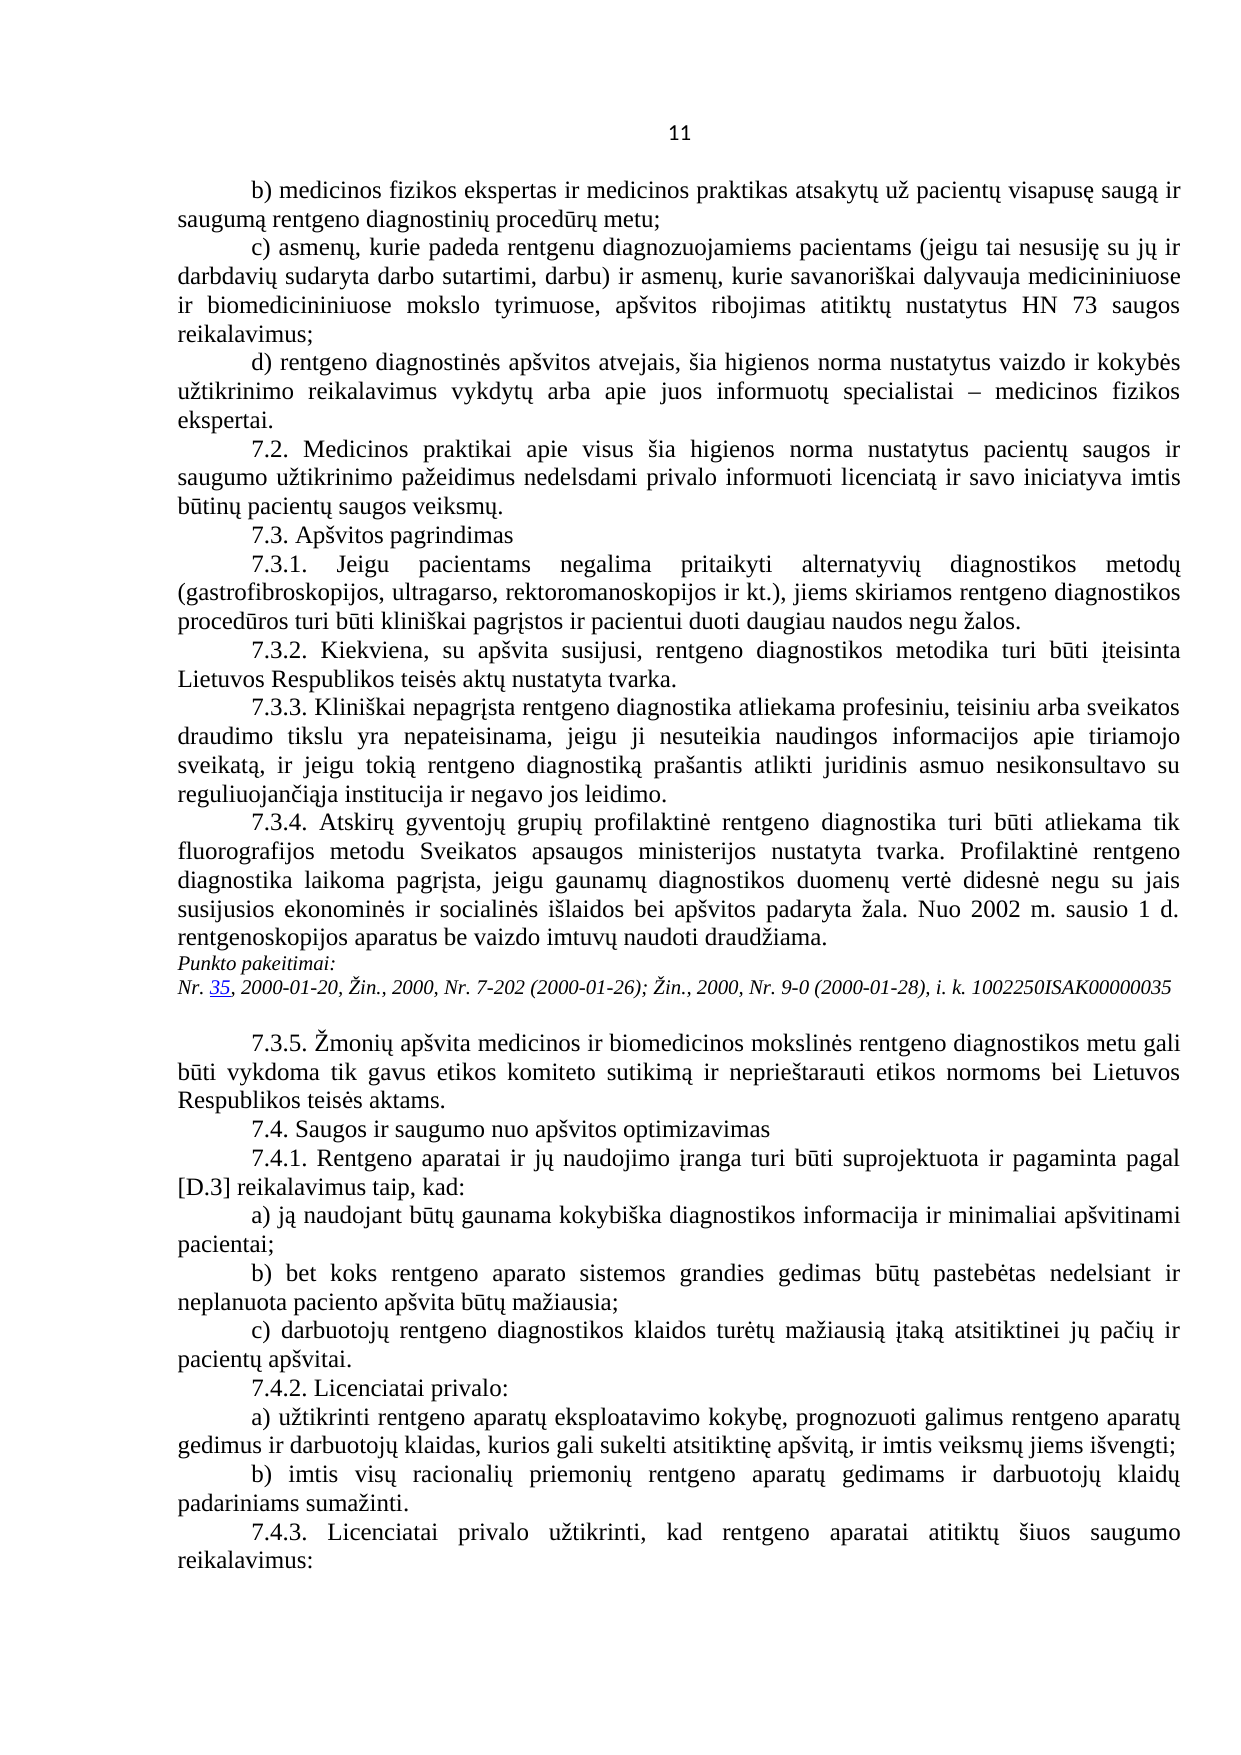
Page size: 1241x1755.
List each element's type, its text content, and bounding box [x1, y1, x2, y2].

text b) medicinos fizikos ekspertas ir medicinos praktikas atsakytų už pacientų visapusę saugą ir saugumą rentgeno diagnostinių procedūrų metu; [177, 175, 1181, 232]
text 7.4.2. Licenciatai privalo: [177, 1373, 1181, 1402]
text 7.3.4. Atskirų gyventojų grupių profilaktinė rentgeno diagnostika turi būti atliekama tik fluorografijos metodu Sveikatos apsaugos ministerijos nustatyta tvarka. Profilaktinė rentgeno diagnostika laikoma pagrįsta, jeigu gaunamų diagnostikos duomenų vertė didesnė negu su jais susijusios ekonominės ir socialinės išlaidos bei apšvitos padaryta žala. Nuo 2002 m. sausio 1 d. rentgenoskopijos aparatus be vaizdo imtuvų naudoti draudžiama. [177, 807, 1181, 951]
text Nr. 35, 2000-01-20, Žin., 2000, Nr. 7-202 (2000-01-26); Žin., 2000, Nr. 9-0 (2000-01-28), i. k. 1002250ISAK00000035 [177, 975, 1181, 999]
text 7.3.1. Jeigu pacientams negalima pritaikyti alternatyvių diagnostikos metodų (gastrofibroskopijos, ultragarso, rektoromanoskopijos ir kt.), jiems skiriamos rentgeno diagnostikos procedūros turi būti kliniškai pagrįstos ir pacientui duoti daugiau naudos negu žalos. [177, 549, 1181, 635]
text c) darbuotojų rentgeno diagnostikos klaidos turėtų mažiausią įtaką atsitiktinei jų pačių ir pacientų apšvitai. [177, 1316, 1181, 1373]
text 7.2. Medicinos praktikai apie visus šia higienos norma nustatytus pacientų saugos ir saugumo užtikrinimo pažeidimus nedelsdami privalo informuoti licenciatą ir savo iniciatyva imtis būtinų pacientų saugos veiksmų. [177, 434, 1181, 520]
text b) imtis visų racionalių priemonių rentgeno aparatų gedimams ir darbuotojų klaidų padariniams sumažinti. [177, 1459, 1181, 1517]
text d) rentgeno diagnostinės apšvitos atvejais, šia higienos norma nustatytus vaizdo ir kokybės užtikrinimo reikalavimus vykdytų arba apie juos informuotų specialistai – medicinos fizikos ekspertai. [177, 347, 1181, 434]
text 7.3.2. Kiekviena, su apšvita susijusi, rentgeno diagnostikos metodika turi būti įteisinta Lietuvos Respublikos teisės aktų nustatyta tvarka. [177, 635, 1181, 692]
text Punkto pakeitimai: [177, 951, 1181, 975]
text 7.4.1. Rentgeno aparatai ir jų naudojimo įranga turi būti suprojektuota ir pagaminta pagal [D.3] reikalavimus taip, kad: [177, 1143, 1181, 1201]
text 7.3.5. Žmonių apšvita medicinos ir biomedicinos mokslinės rentgeno diagnostikos metu gali būti vykdoma tik gavus etikos komiteto sutikimą ir neprieštarauti etikos normoms bei Lietuvos Respublikos teisės aktams. [177, 1028, 1181, 1114]
text b) bet koks rentgeno aparato sistemos grandies gedimas būtų pastebėtas nedelsiant ir neplanuota paciento apšvita būtų mažiausia; [177, 1258, 1181, 1316]
text 7.4.3. Licenciatai privalo užtikrinti, kad rentgeno aparatai atitiktų šiuos saugumo reikalavimus: [177, 1517, 1181, 1574]
text 7.3.3. Kliniškai nepagrįsta rentgeno diagnostika atliekama profesiniu, teisiniu arba sveikatos draudimo tikslu yra nepateisinama, jeigu ji nesuteikia naudingos informacijos apie tiriamojo sveikatą, ir jeigu tokią rentgeno diagnostiką prašantis atlikti juridinis asmuo nesikonsultavo su reguliuojančiąja institucija ir negavo jos leidimo. [177, 692, 1181, 807]
text c) asmenų, kurie padeda rentgenu diagnozuojamiems pacientams (jeigu tai nesusiję su jų ir darbdavių sudaryta darbo sutartimi, darbu) ir asmenų, kurie savanoriškai dalyvauja medicininiuose ir biomedicininiuose mokslo tyrimuose, apšvitos ribojimas atitiktų nustatytus HN 73 saugos reikalavimus; [177, 232, 1181, 347]
text 7.3. Apšvitos pagrindimas [177, 520, 1181, 549]
text 7.4. Saugos ir saugumo nuo apšvitos optimizavimas [177, 1114, 1181, 1143]
text a) užtikrinti rentgeno aparatų eksploatavimo kokybę, prognozuoti galimus rentgeno aparatų gedimus ir darbuotojų klaidas, kurios gali sukelti atsitiktinę apšvitą, ir imtis veiksmų jiems išvengti; [177, 1402, 1181, 1459]
text a) ją naudojant būtų gaunama kokybiška diagnostikos informacija ir minimaliai apšvitinami pacientai; [177, 1201, 1181, 1258]
